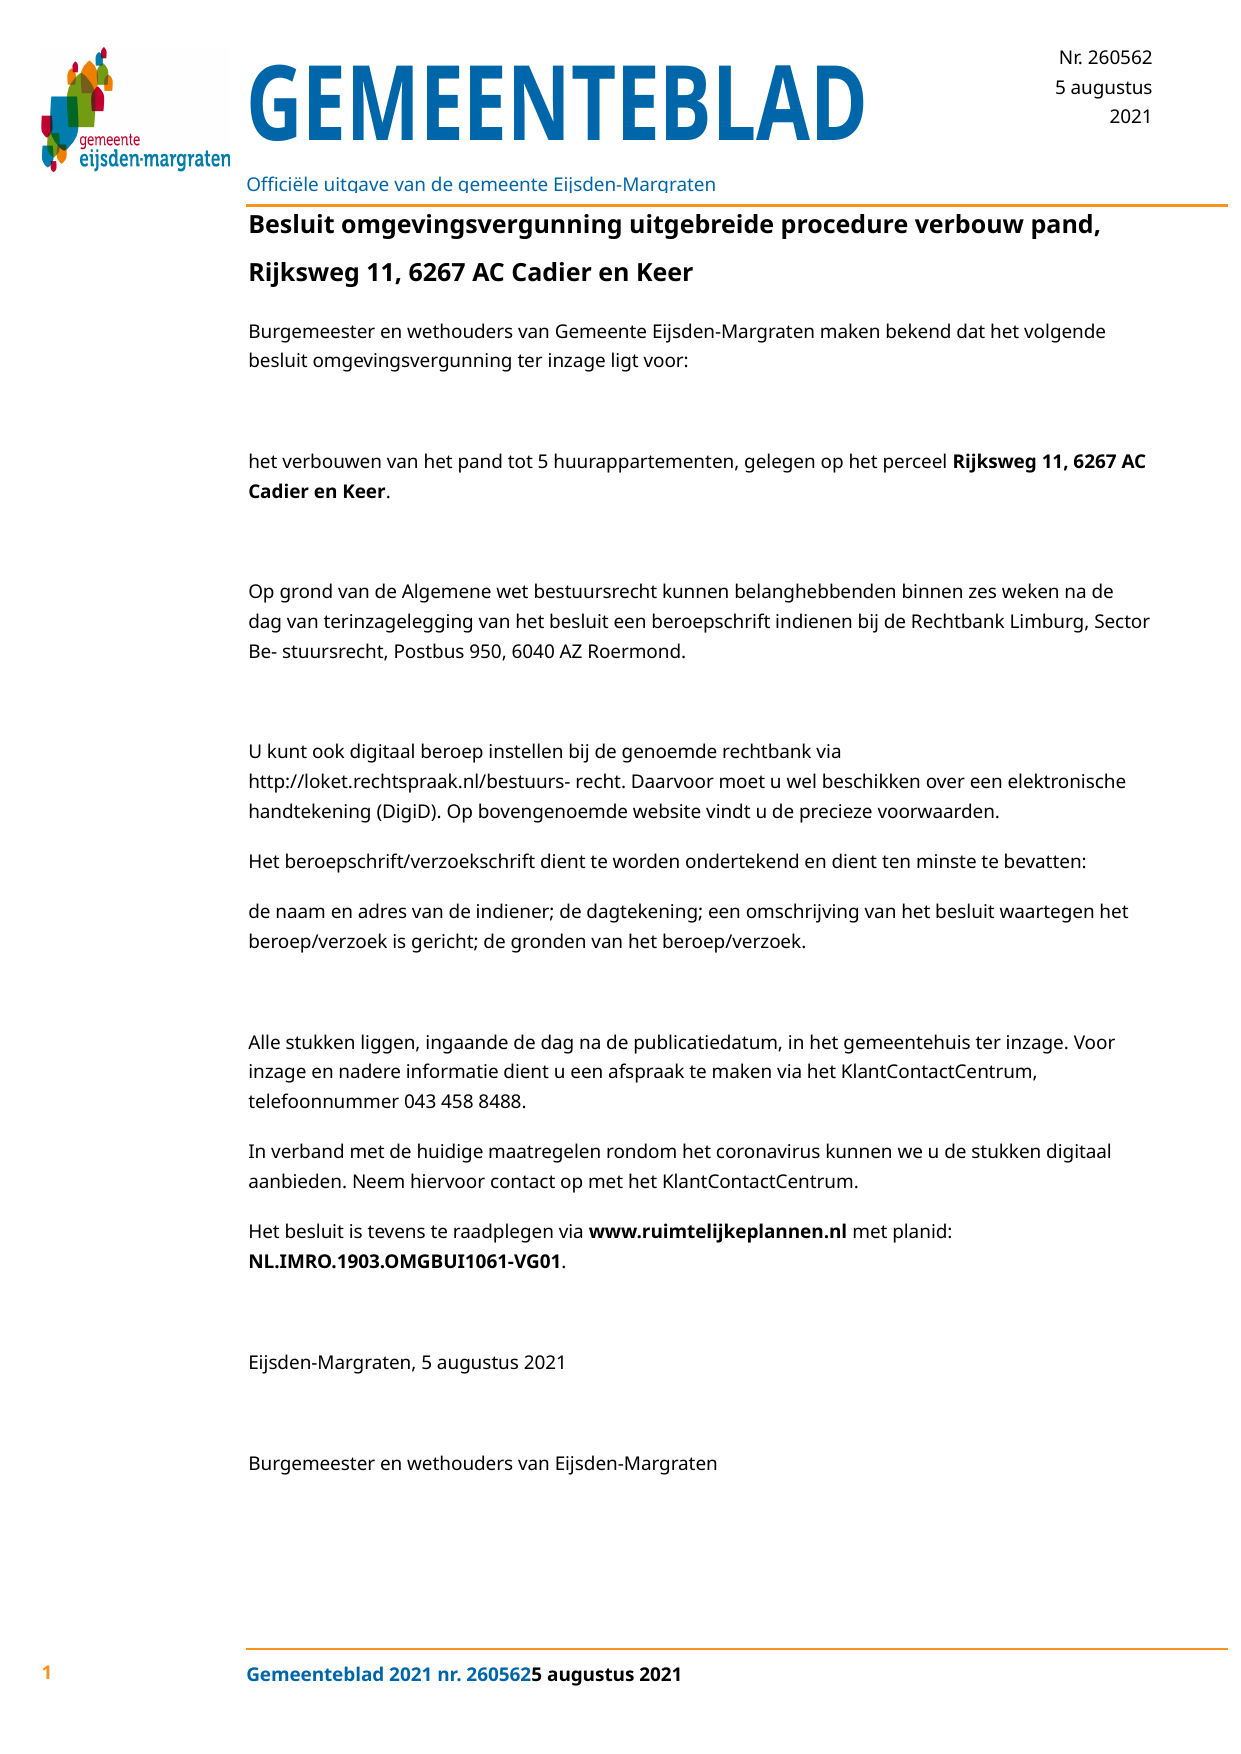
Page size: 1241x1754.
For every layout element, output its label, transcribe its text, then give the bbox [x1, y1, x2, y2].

text Het besluit is tevens te raadplegen via www.ruimtelijkeplannen.nl met planid: NL.IMRO.1903.OMGBUI1061-VG01. [248, 1219, 1152, 1274]
text Burgemeester en wethouders van Eijsden-Margraten [248, 1450, 1152, 1476]
text In verband met de huidige maatregelen rondom het coronavirus kunnen we u de stukken digitaal aanbieden. Neem hiervoor contact op met het KlantContactCentrum. [248, 1139, 1152, 1194]
picture [41, 47, 231, 172]
text U kunt ook digitaal beroep instellen bij de genoemde rechtbank via http://loket.rechtspraak.nl/bestuurs- recht. Daarvoor moet u wel beschikken over een elektronische handtekening (DigiD). Op bovengenoemde website vindt u de precieze voorwaarden. [248, 739, 1152, 824]
text Het beroepschrift/verzoekschrift dient te worden ondertekend en dient ten minste te bevatten: [248, 848, 1152, 874]
text Eijsden-Margraten, 5 augustus 2021 [248, 1349, 1152, 1375]
text Burgemeester en wethouders van Gemeente Eijsden-Margraten maken bekend dat het volgende besluit omgevingsvergunning ter inzage ligt voor: [248, 318, 1152, 373]
text Op grond van de Algemene wet bestuursrecht kunnen belanghebbenden binnen zes weken na de dag van terinzagelegging van het besluit een beroepschrift indienen bij de Rechtbank Limburg, Sector Be- stuursrecht, Postbus 950, 6040 AZ Roermond. [248, 579, 1152, 664]
text Alle stukken liggen, ingaande de dag na de publicatiedatum, in het gemeentehuis ter inzage. Voor inzage en nadere informatie dient u een afspraak te maken via het KlantContactCentrum, telefoonnummer 043 458 8488. [248, 1029, 1152, 1114]
text Besluit omgevingsvergunning uitgebreide procedure verbouw pand, Rijksweg 11, 6267 AC Cadier en Keer [248, 207, 1152, 288]
text de naam en adres van de indiener; de dagtekening; een omschrijving van het besluit waartegen het beroep/verzoek is gericht; de gronden van het beroep/verzoek. [248, 899, 1152, 954]
text het verbouwen van het pand tot 5 huurappartementen, gelegen op het perceel Rijksweg 11, 6267 AC Cadier en Keer. [248, 448, 1152, 504]
